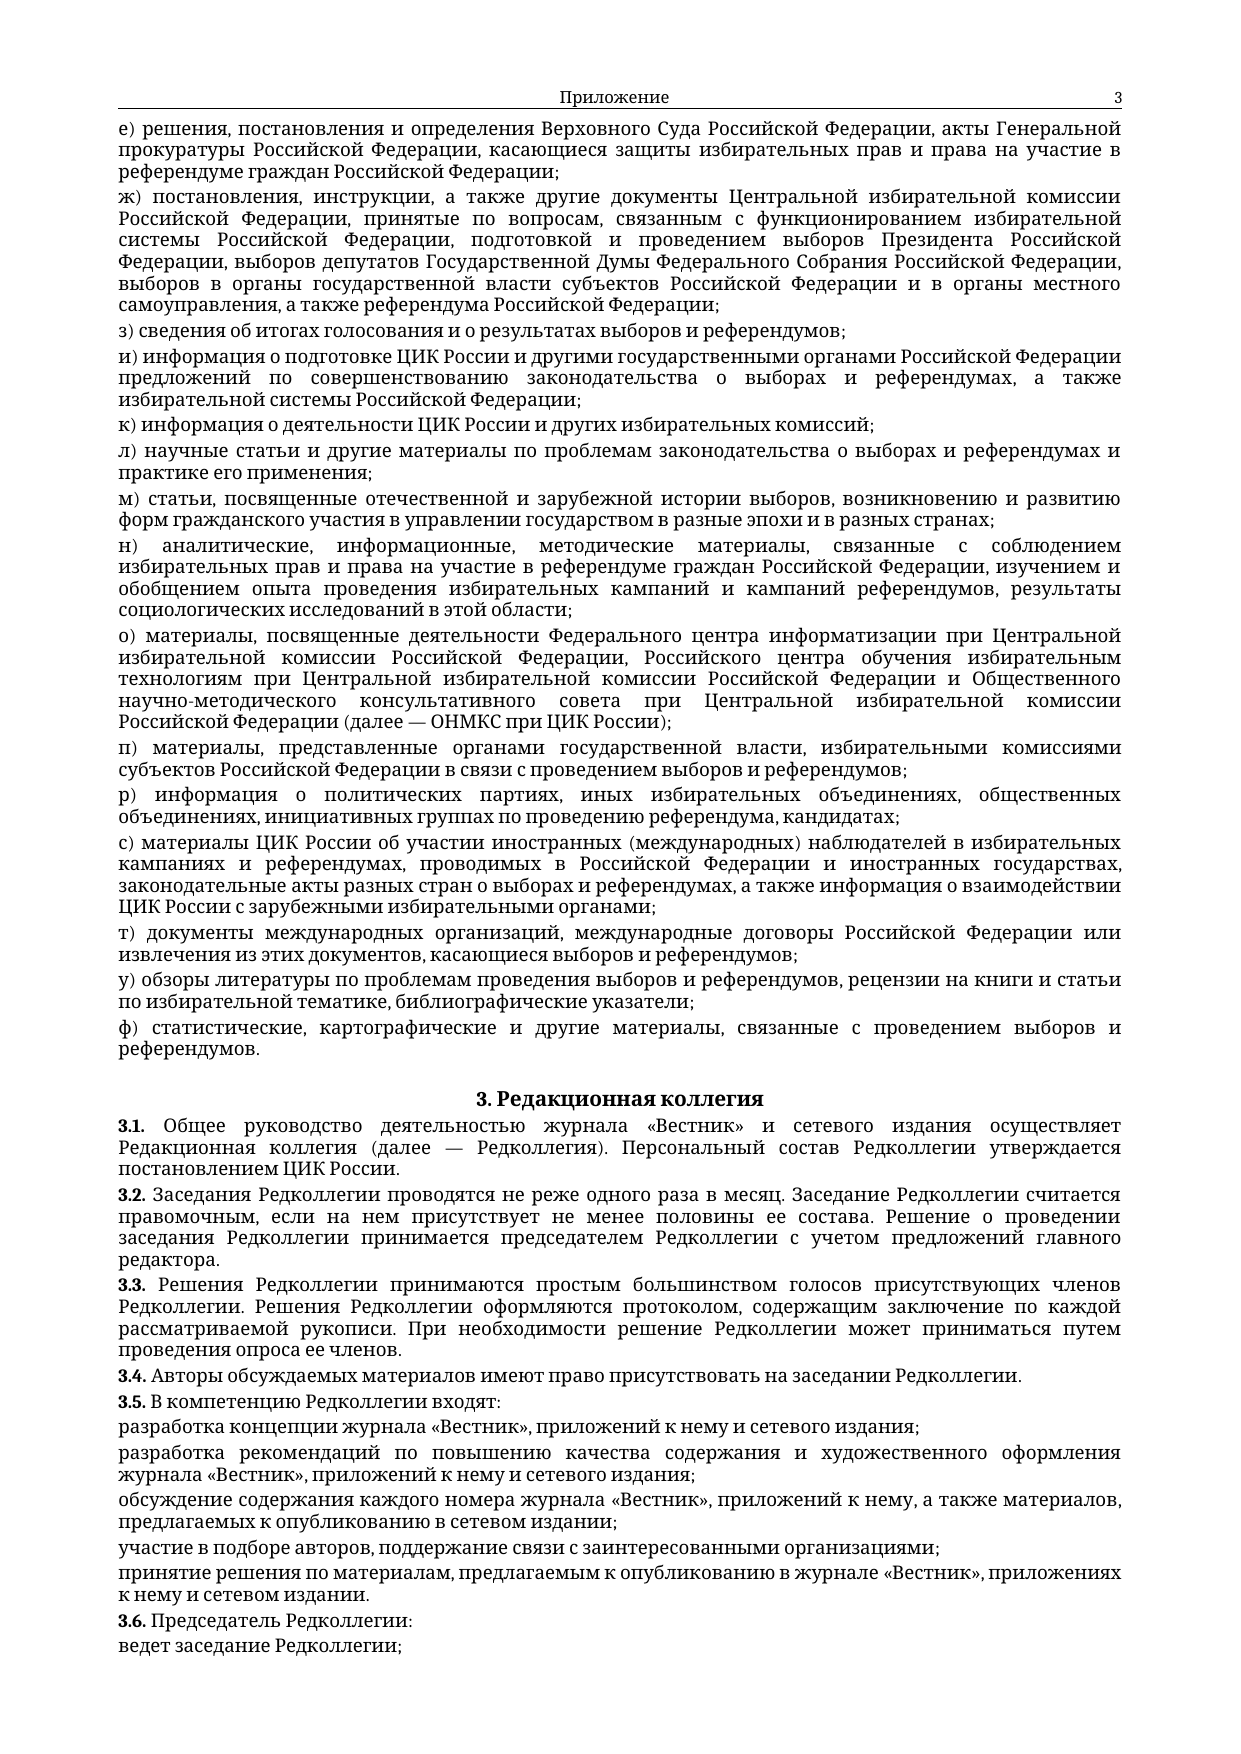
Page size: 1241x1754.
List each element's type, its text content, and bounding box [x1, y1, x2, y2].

subtitle 3. Редакционная коллегия [118, 1088, 1122, 1112]
text участие в подборе авторов, поддержание связи с заинтересованными организациями; [118, 1537, 1122, 1559]
text 3.1. Общее руководство деятельностью журнала «Вестник» и сетевого издания осуществляет Редакционная коллегия (далее — Редколлегия). Персональный состав Редколлегии утверждается постановлением ЦИК России. [118, 1116, 1122, 1180]
text 3.3. Решения Редколлегии принимаются простым большинством голосов присутствующих членов Редколлегии. Решения Редколлегии оформляются протоколом, содержащим заключение по каждой рассматриваемой рукописи. При необходимости решение Редколлегии может приниматься путем проведения опроса ее членов. [118, 1275, 1122, 1361]
text обсуждение содержания каждого номера журнала «Вестник», приложений к нему, а также материалов, предлагаемых к опубликованию в сетевом издании; [118, 1490, 1122, 1533]
text разработка концепции журнала «Вестник», приложений к нему и сетевого издания; [118, 1417, 1122, 1438]
text е) решения, постановления и определения Верховного Суда Российской Федерации, акты Генеральной прокуратуры Российской Федерации, касающиеся защиты избирательных прав и права на участие в референдуме граждан Российской Федерации; [118, 118, 1122, 183]
text 3.5. В компетенцию Редколлегии входят: [118, 1391, 1122, 1413]
text ведет заседание Редколлегии; [118, 1636, 1122, 1657]
text р) информация о политических партиях, иных избирательных объединениях, общественных объединениях, инициативных группах по проведению референдума, кандидатах; [118, 785, 1122, 828]
text о) материалы, посвященные деятельности Федерального центра информатизации при Центральной избирательной комиссии Российской Федерации, Российского центра обучения избирательным технологиям при Центральной избирательной комиссии Российской Федерации и Общественного научно-методического консультативного совета при Центральной избирательной комиссии Российской Федерации (далее — ОНМКС при ЦИК России); [118, 626, 1122, 733]
text п) материалы, представленные органами государственной власти, избирательными комиссиями субъектов Российской Федерации в связи с проведением выборов и референдумов; [118, 738, 1122, 781]
text с) материалы ЦИК России об участии иностранных (международных) наблюдателей в избирательных кампаниях и референдумах, проводимых в Российской Федерации и иностранных государствах, законодательные акты разных стран о выборах и референдумах, а также информация о взаимодействии ЦИК России с зарубежными избирательными органами; [118, 832, 1122, 918]
text н) аналитические, информационные, методические материалы, связанные с соблюдением избирательных прав и права на участие в референдуме граждан Российской Федерации, изучением и обобщением опыта проведения избирательных кампаний и кампаний референдумов, результаты социологических исследований в этой области; [118, 535, 1122, 622]
text л) научные статьи и другие материалы по проблемам законодательства о выборах и референдумах и практике его применения; [118, 441, 1122, 484]
text принятие решения по материалам, предлагаемым к опубликованию в журнале «Вестник», приложениях к нему и сетевом издании. [118, 1563, 1122, 1606]
text разработка рекомендаций по повышению качества содержания и художественного оформления журнала «Вестник», приложений к нему и сетевого издания; [118, 1443, 1122, 1486]
text у) обзоры литературы по проблемам проведения выборов и референдумов, рецензии на книги и статьи по избирательной тематике, библиографические указатели; [118, 970, 1122, 1013]
text к) информация о деятельности ЦИК России и других избирательных комиссий; [118, 415, 1122, 437]
text з) сведения об итогах голосования и о результатах выборов и референдумов; [118, 320, 1122, 342]
text ж) постановления, инструкции, а также другие документы Центральной избирательной комиссии Российской Федерации, принятые по вопросам, связанным с функционированием избирательной системы Российской Федерации, подготовкой и проведением выборов Президента Российской Федерации, выборов депутатов Государственной Думы Федерального Собрания Российской Федерации, выборов в органы государственной власти субъектов Российской Федерации и в органы местного самоуправления, а также референдума Российской Федерации; [118, 187, 1122, 316]
text м) статьи, посвященные отечественной и зарубежной истории выборов, возникновению и развитию форм гражданского участия в управлении государством в разные эпохи и в разных странах; [118, 488, 1122, 531]
text 3.2. Заседания Редколлегии проводятся не реже одного раза в месяц. Заседание Редколлегии считается правомочным, если на нем присутствует не менее половины ее состава. Решение о проведении заседания Редколлегии принимается председателем Редколлегии с учетом предложений главного редактора. [118, 1184, 1122, 1271]
text т) документы международных организаций, международные договоры Российской Федерации или извлечения из этих документов, касающиеся выборов и референдумов; [118, 923, 1122, 966]
text ф) статистические, картографические и другие материалы, связанные с проведением выборов и референдумов. [118, 1017, 1122, 1060]
text 3.4. Авторы обсуждаемых материалов имеют право присутствовать на заседании Редколлегии. [118, 1365, 1122, 1387]
text 3.6. Председатель Редколлегии: [118, 1610, 1122, 1632]
text и) информация о подготовке ЦИК России и другими государственными органами Российской Федерации предложений по совершенствованию законодательства о выборах и референдумах, а также избирательной системы Российской Федерации; [118, 346, 1122, 411]
